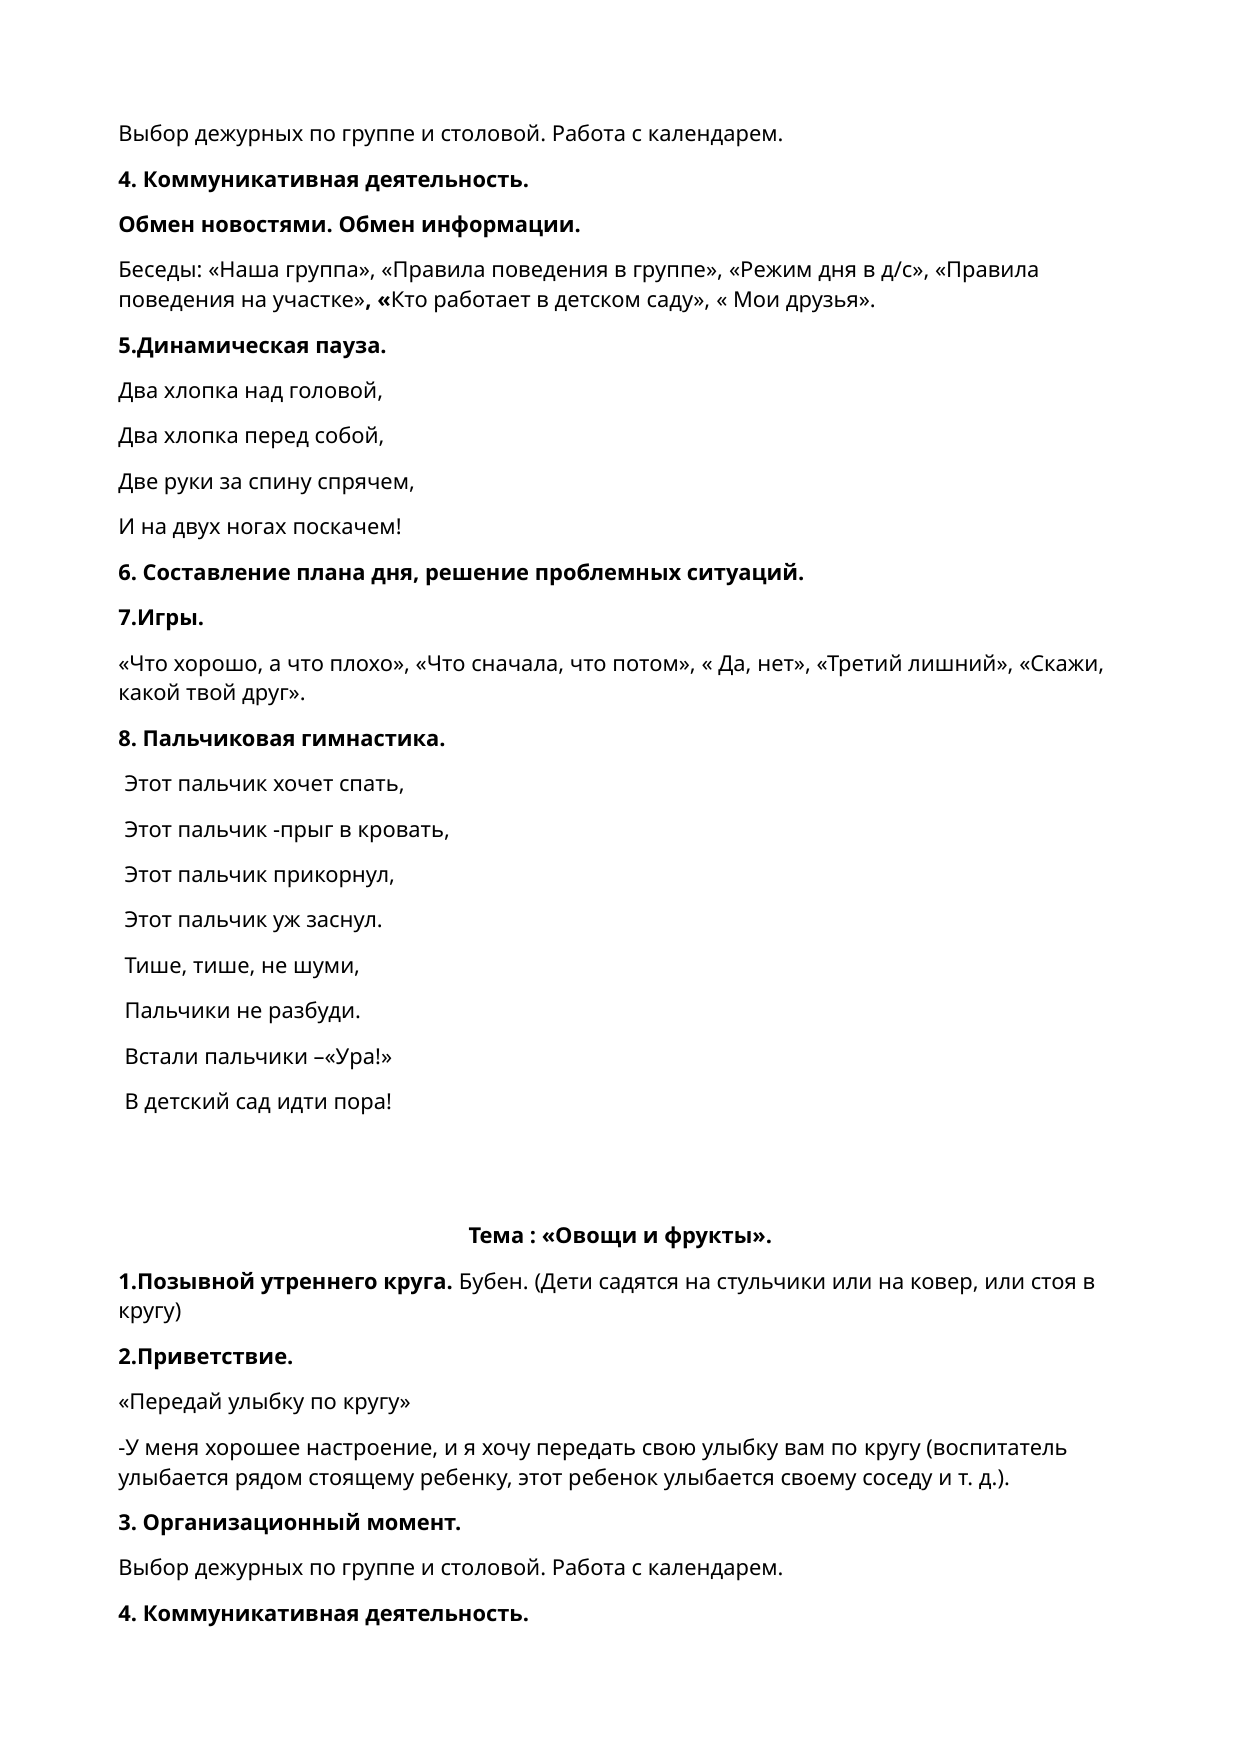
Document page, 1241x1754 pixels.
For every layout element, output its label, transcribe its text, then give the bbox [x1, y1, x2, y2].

text -У меня хорошее настроение, и я хочу передать свою улыбку вам по кругу (воспитатель улыбается рядом стоящему ребенку, этот ребенок улыбается своему соседу и т. д.). [118, 1432, 1122, 1491]
text Тише, тише, не шуми, [118, 950, 1122, 979]
text 6. Составление плана дня, решение проблемных ситуаций. [118, 557, 1122, 586]
text 5.Динамическая пауза. [118, 329, 1122, 359]
text «Передай улыбку по кругу» [118, 1386, 1122, 1416]
text 8. Пальчиковая гимнастика. [118, 723, 1122, 752]
text Два хлопка перед собой, [118, 420, 1122, 450]
text Этот пальчик -прыг в кровать, [118, 813, 1122, 843]
text Пальчики не разбуди. [118, 995, 1122, 1025]
text Два хлопка над головой, [118, 375, 1122, 405]
text 4. Коммуникативная деятельность. [118, 1598, 1122, 1627]
text 3. Организационный момент. [118, 1507, 1122, 1537]
text 4. Коммуникативная деятельность. [118, 163, 1122, 193]
text «Что хорошо, а что плохо», «Что сначала, что потом», « Да, нет», «Третий лишний», «Скажи, какой твой друг». [118, 647, 1122, 707]
text Выбор дежурных по группе и столовой. Работа с календарем. [118, 1552, 1122, 1582]
text Тема : «Овощи и фрукты». [118, 1220, 1122, 1250]
text Этот пальчик хочет спать, [118, 768, 1122, 798]
text 2.Приветствие. [118, 1341, 1122, 1371]
text И на двух ногах поскачем! [118, 511, 1122, 541]
text Обмен новостями. Обмен информации. [118, 209, 1122, 239]
text Встали пальчики –«Ура!» [118, 1041, 1122, 1070]
text 7.Игры. [118, 602, 1122, 632]
text Этот пальчик прикорнул, [118, 859, 1122, 889]
text Этот пальчик уж заснул. [118, 904, 1122, 934]
text Выбор дежурных по группе и столовой. Работа с календарем. [118, 118, 1122, 148]
text В детский сад идти пора! [118, 1086, 1122, 1116]
text 1.Позывной утреннего круга. Бубен. (Дети садятся на стульчики или на ковер, или стоя в кругу) [118, 1266, 1122, 1325]
text Две руки за спину спрячем, [118, 466, 1122, 496]
text Беседы: «Наша группа», «Правила поведения в группе», «Режим дня в д/с», «Правила поведения на участке», «Кто работает в детском саду», « Мои друзья». [118, 254, 1122, 314]
